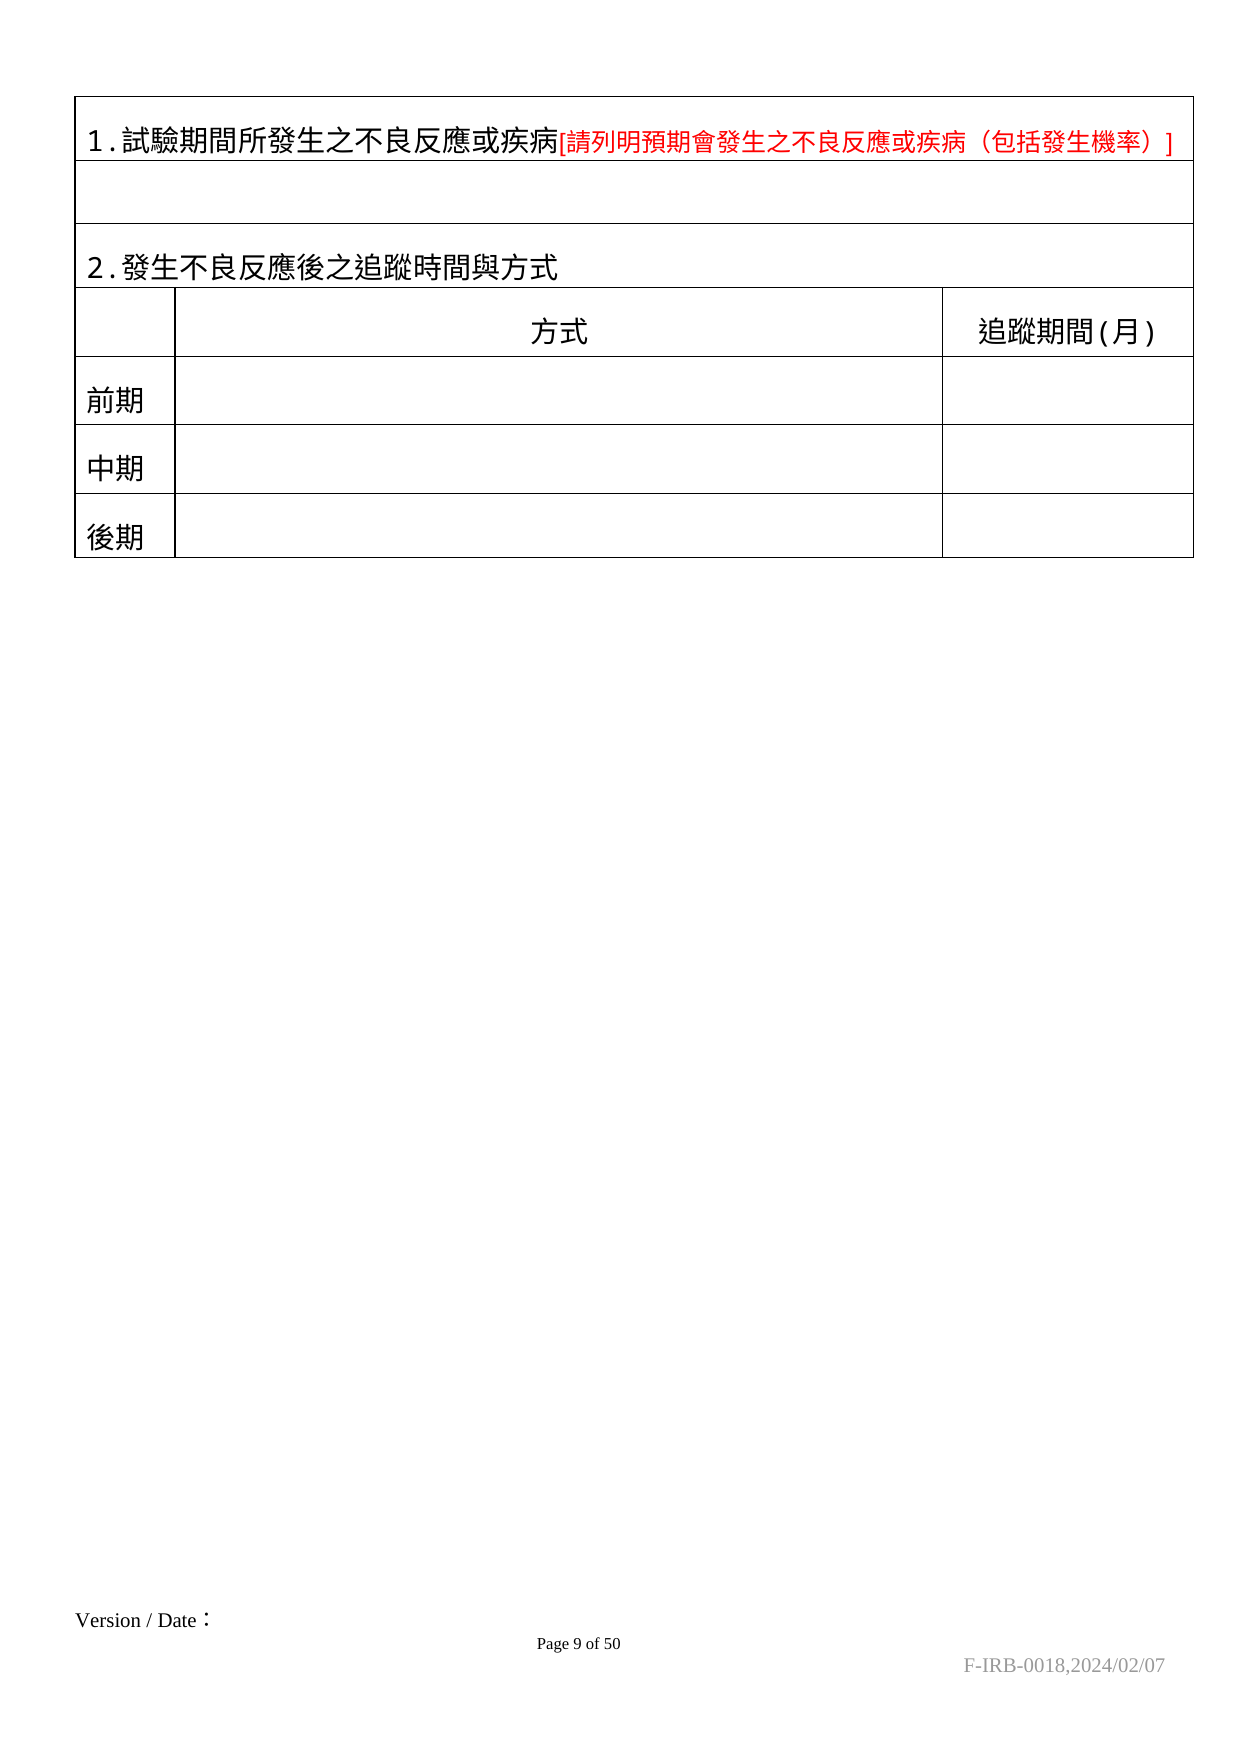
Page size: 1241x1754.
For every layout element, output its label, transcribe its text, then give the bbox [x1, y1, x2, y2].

table_cell [943, 357, 1193, 424]
table_cell 後期 [76, 494, 174, 557]
table_cell [943, 425, 1193, 493]
table_cell [176, 357, 942, 424]
table_cell 中期 [76, 425, 174, 493]
table_cell [943, 494, 1193, 557]
table_header 1.試驗期間所發生之不良反應或疾病[請列明預期會發生之不良反應或疾病（包括發生機率）] [76, 97, 1193, 160]
table_cell 方式 [176, 288, 942, 356]
table_cell [176, 425, 942, 493]
table_cell [76, 288, 174, 356]
table_cell [176, 494, 942, 557]
table_cell [76, 161, 1193, 223]
table_cell 前期 [76, 357, 174, 424]
table_cell 追蹤期間(月) [943, 288, 1193, 356]
table_cell 2.發生不良反應後之追蹤時間與方式 [76, 224, 1193, 287]
